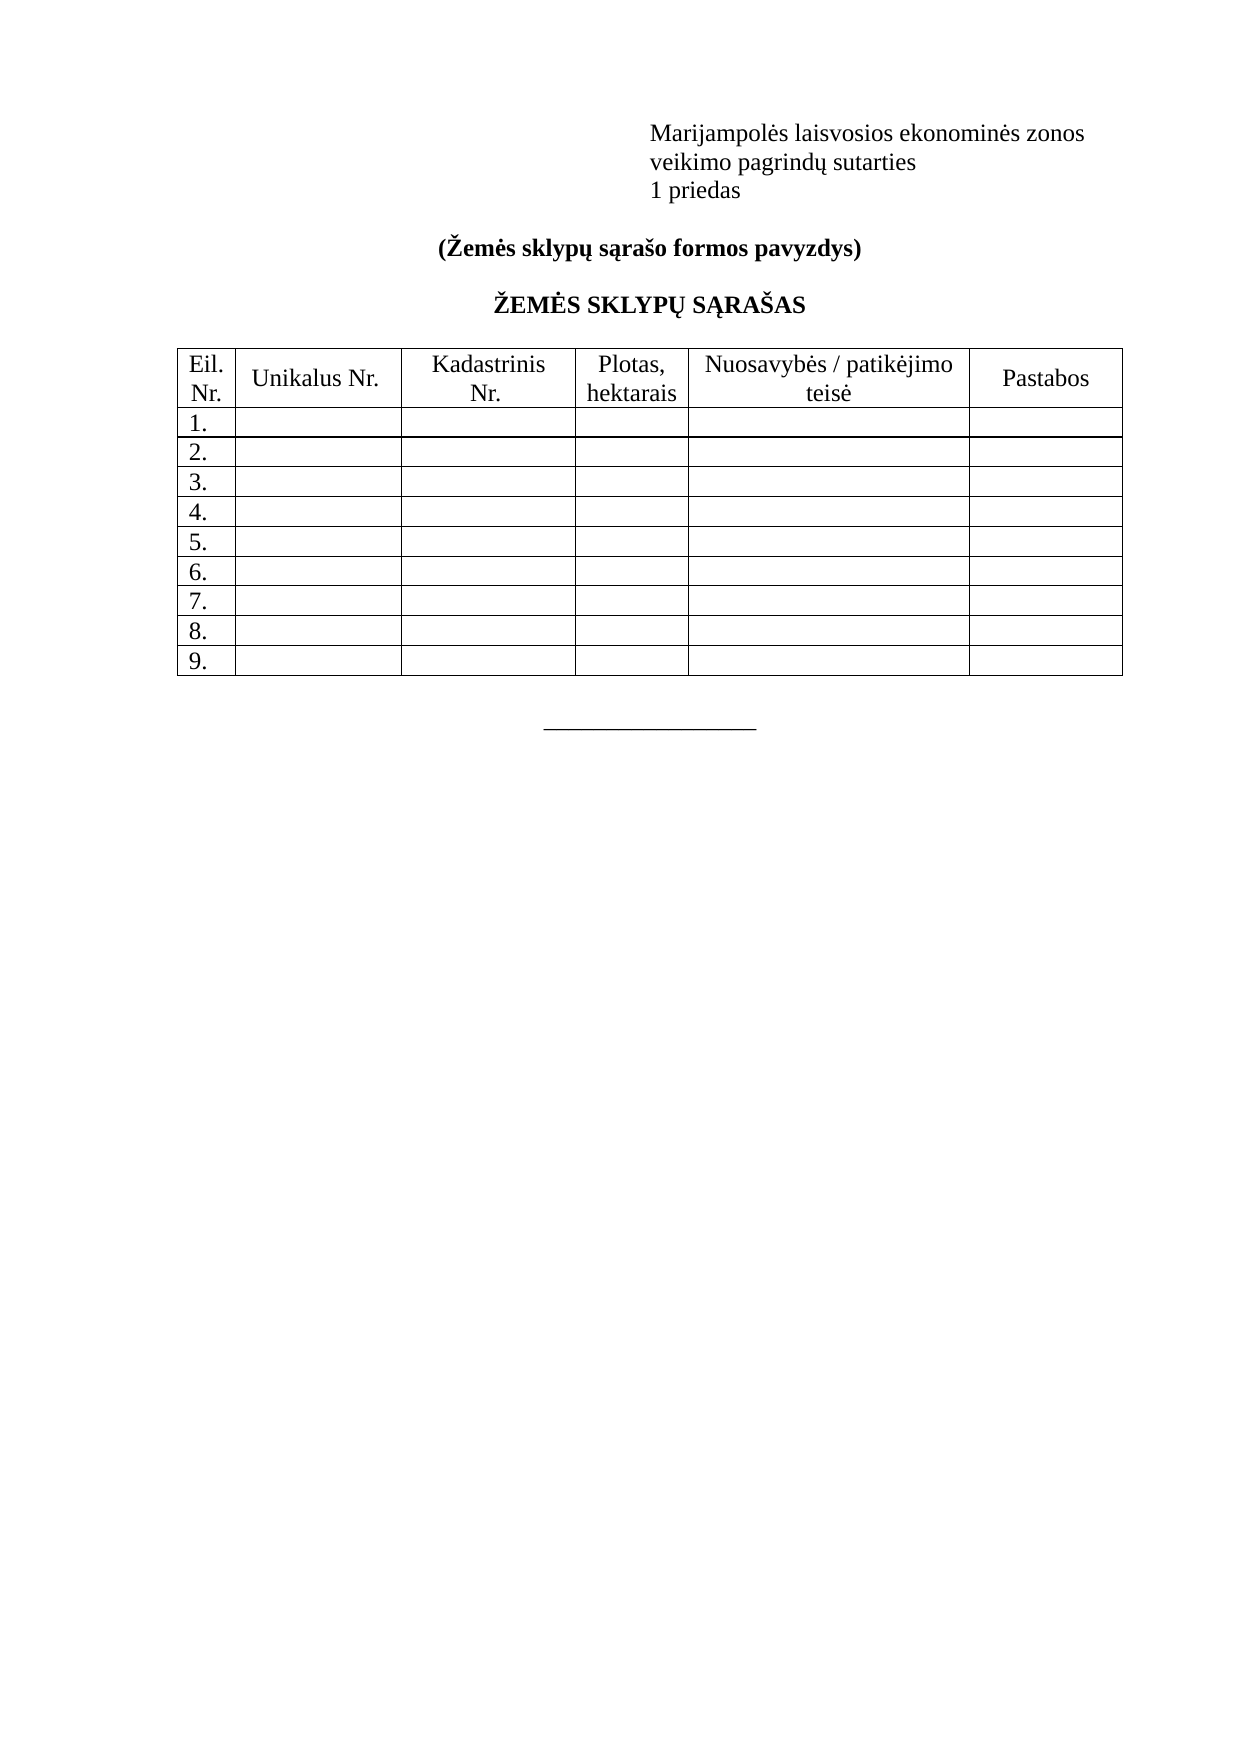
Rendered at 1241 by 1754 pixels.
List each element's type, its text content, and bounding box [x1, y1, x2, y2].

table_cell [689, 467, 969, 496]
table_cell 1. [178, 408, 235, 436]
table_cell [689, 408, 969, 436]
table_cell [970, 497, 1122, 526]
table_cell [402, 557, 575, 585]
text ŽEMĖS SKLYPŲ SĄRAŠAS [177, 291, 1122, 319]
table_cell [402, 497, 575, 526]
table_header Kadastrinis Nr. [402, 349, 575, 407]
table_cell [689, 557, 969, 585]
table_cell [236, 616, 401, 645]
table_cell [236, 586, 401, 615]
table_cell 5. [178, 527, 235, 556]
table_cell [689, 586, 969, 615]
table_cell [576, 497, 688, 526]
table_header Unikalus Nr. [236, 349, 401, 407]
table_cell [689, 527, 969, 556]
table_cell [970, 646, 1122, 675]
table_cell [970, 557, 1122, 585]
table_cell [576, 408, 688, 436]
table_cell [402, 646, 575, 675]
text 1 priedas [649, 176, 1122, 204]
table_cell [402, 527, 575, 556]
table_cell [402, 616, 575, 645]
text (Žemės sklypų sąrašo formos pavyzdys) [177, 233, 1122, 262]
table_header Eil. Nr. [178, 349, 235, 407]
table_header Nuosavybės / patikėjimo teisė [689, 349, 969, 407]
table_cell [236, 408, 401, 436]
table_header Plotas, hektarais [576, 349, 688, 407]
table_cell 9. [178, 646, 235, 675]
table_cell [402, 586, 575, 615]
table_cell [236, 557, 401, 585]
table_cell [236, 438, 401, 466]
table_cell 2. [178, 438, 235, 466]
table_cell [576, 557, 688, 585]
table_cell [689, 616, 969, 645]
text veikimo pagrindų sutarties [649, 147, 1122, 176]
table_cell [236, 497, 401, 526]
table_cell [576, 467, 688, 496]
table_cell [576, 586, 688, 615]
table_cell [970, 616, 1122, 645]
text _________________ [177, 704, 1122, 733]
table_header Pastabos [970, 349, 1122, 407]
table_cell [970, 527, 1122, 556]
text Marijampolės laisvosios ekonominės zonos [649, 118, 1122, 147]
table_cell [576, 527, 688, 556]
table_cell 3. [178, 467, 235, 496]
table_cell 6. [178, 557, 235, 585]
table_cell [402, 467, 575, 496]
table_cell [689, 497, 969, 526]
table_cell [402, 408, 575, 436]
table_cell [970, 586, 1122, 615]
table_cell [236, 646, 401, 675]
table_cell [576, 438, 688, 466]
table_cell [970, 438, 1122, 466]
table_cell [689, 646, 969, 675]
table_cell 7. [178, 586, 235, 615]
table_cell [576, 616, 688, 645]
table_cell [970, 408, 1122, 436]
table_cell [576, 646, 688, 675]
table_cell 8. [178, 616, 235, 645]
table_cell 4. [178, 497, 235, 526]
table_cell [402, 438, 575, 466]
table_cell [236, 467, 401, 496]
table_cell [236, 527, 401, 556]
table_cell [689, 438, 969, 466]
table_cell [970, 467, 1122, 496]
